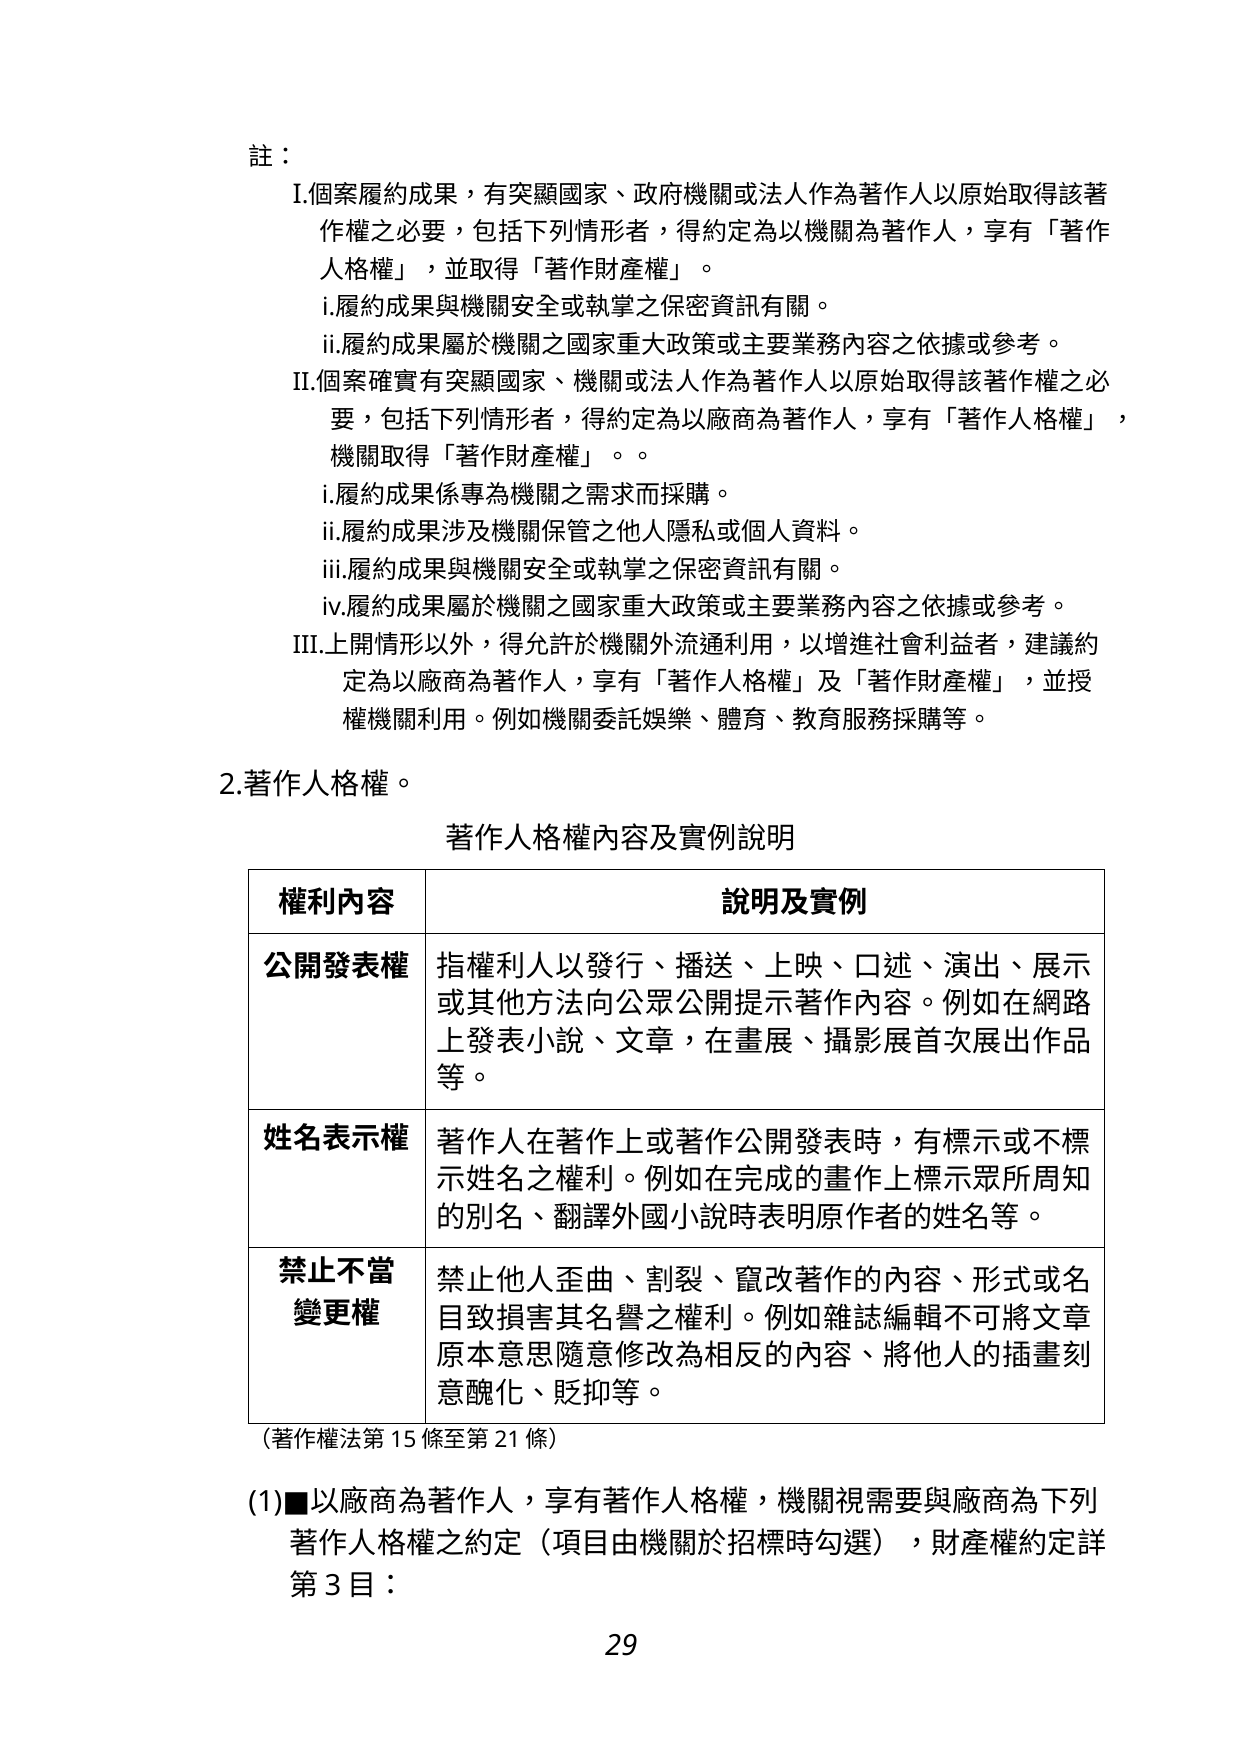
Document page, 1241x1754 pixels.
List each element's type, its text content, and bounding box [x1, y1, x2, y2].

text iv.履約成果屬於機關之國家重大政策或主要業務內容之依據或參考。 [322, 586, 1110, 623]
table_cell 禁止不當 變更權 [249, 1248, 425, 1423]
table_header 說明及實例 [426, 870, 1104, 933]
text III.上開情形以外，得允許於機關外流通利用，以增進社會利益者，建議約定為以廠商為著作人，享有「著作人格權」及「著作財產權」，並授權機關利用。例如機關委託娛樂、體育、教育服務採購等。 [292, 623, 1110, 736]
text i.履約成果係專為機關之需求而採購。 [322, 473, 1110, 511]
text II.個案確實有突顯國家、機關或法人作為著作人以原始取得該著作權之必要，包括下列情形者，得約定為以廠商為著作人，享有「著作人格權」，機關取得「著作財產權」。。 [292, 361, 1110, 473]
text （著作權法第15條至第21條） [189, 1424, 1110, 1453]
text 2.著作人格權。 [218, 761, 1110, 802]
table_cell 著作人在著作上或著作公開發表時，有標示或不標示姓名之權利。例如在完成的畫作上標示眾所周知的別名、翻譯外國小說時表明原作者的姓名等。 [426, 1110, 1104, 1247]
text (1)■以廠商為著作人，享有著作人格權，機關視需要與廠商為下列著作人格權之約定（項目由機關於招標時勾選），財產權約定詳第3目： [248, 1478, 1110, 1603]
text 著作人格權內容及實例說明 [130, 815, 1110, 857]
text 註： [248, 136, 1110, 173]
text I.個案履約成果，有突顯國家、政府機關或法人作為著作人以原始取得該著作權之必要，包括下列情形者，得約定為以機關為著作人，享有「著作人格權」，並取得「著作財產權」。 [292, 173, 1110, 286]
table_header 權利內容 [249, 870, 425, 933]
text ii.履約成果涉及機關保管之他人隱私或個人資料。 [322, 511, 1110, 548]
table_cell 公開發表權 [249, 934, 425, 1109]
text ii.履約成果屬於機關之國家重大政策或主要業務內容之依據或參考。 [322, 323, 1110, 361]
table_cell 姓名表示權 [249, 1110, 425, 1247]
table_cell 禁止他人歪曲、割裂、竄改著作的內容、形式或名目致損害其名譽之權利。例如雜誌編輯不可將文章原本意思隨意修改為相反的內容、將他人的插畫刻意醜化、貶抑等。 [426, 1248, 1104, 1423]
text iii.履約成果與機關安全或執掌之保密資訊有關。 [322, 548, 1110, 586]
text i.履約成果與機關安全或執掌之保密資訊有關。 [322, 286, 1110, 323]
table_cell 指權利人以發行、播送、上映、口述、演出、展示或其他方法向公眾公開提示著作內容。例如在網路上發表小說、文章，在畫展、攝影展首次展出作品等。 [426, 934, 1104, 1109]
